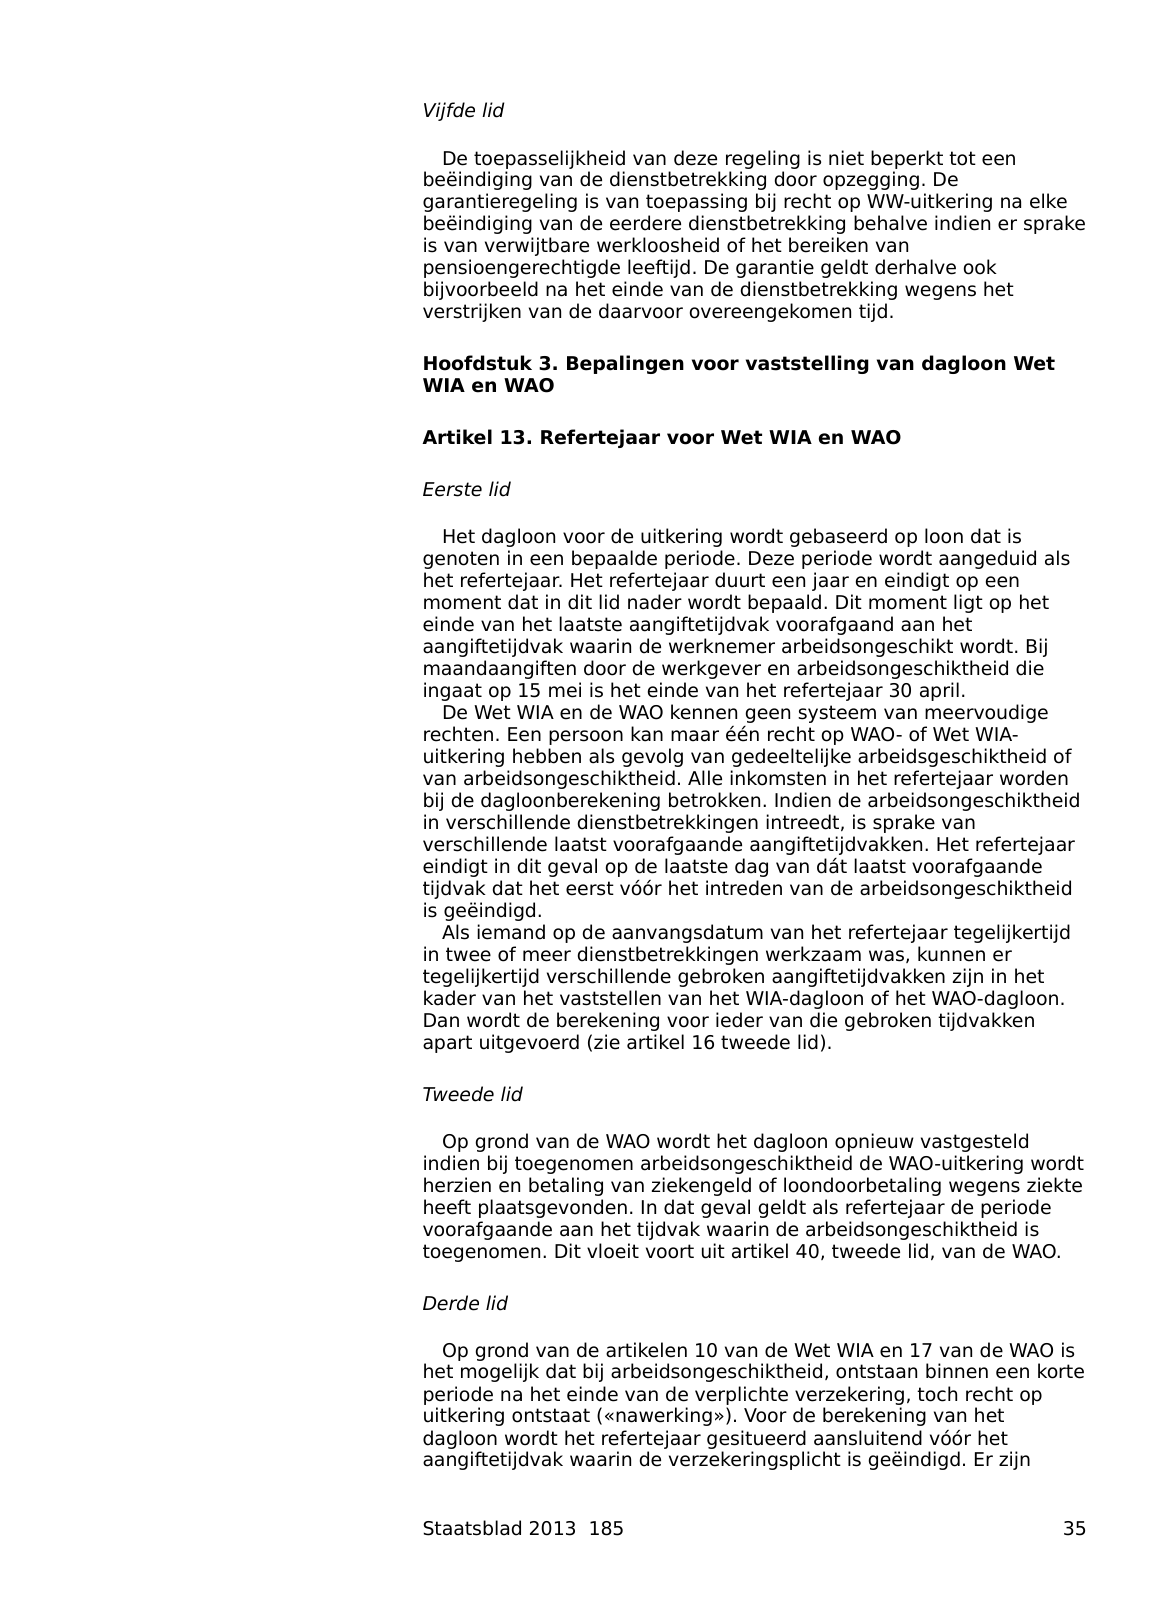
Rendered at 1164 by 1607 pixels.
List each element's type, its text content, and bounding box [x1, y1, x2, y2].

subtitle Eerste lid [422, 479, 1087, 501]
subtitle Artikel 13. Refertejaar voor Wet WIA en WAO [422, 427, 1087, 449]
text Op grond van de WAO wordt het dagloon opnieuw vastgesteld indien bij toegenomen arbeidsongeschiktheid de WAO-uitkering wordt herzien en betaling van ziekengeld of loondoorbetaling wegens ziekte heeft plaatsgevonden. In dat geval geldt als refertejaar de periode voorafgaande aan het tijdvak waarin de arbeidsongeschiktheid is toegenomen. Dit vloeit voort uit artikel 40, tweede lid, van de WAO. [422, 1131, 1087, 1262]
text Als iemand op de aanvangsdatum van het refertejaar tegelijkertijd in twee of meer dienstbetrekkingen werkzaam was, kunnen er tegelijkertijd verschillende gebroken aangiftetijdvakken zijn in het kader van het vaststellen van het WIA-dagloon of het WAO-dagloon. Dan wordt de berekening voor ieder van die gebroken tijdvakken apart uitgevoerd (zie artikel 16 tweede lid). [422, 922, 1087, 1054]
text De Wet WIA en de WAO kennen geen systeem van meervoudige rechten. Een persoon kan maar één recht op WAO- of Wet WIA-uitkering hebben als gevolg van gedeeltelijke arbeidsgeschiktheid of van arbeidsongeschiktheid. Alle inkomsten in het refertejaar worden bij de dagloonberekening betrokken. Indien de arbeidsongeschiktheid in verschillende dienstbetrekkingen intreedt, is sprake van verschillende laatst voorafgaande aangiftetijdvakken. Het refertejaar eindigt in dit geval op de laatste dag van dát laatst voorafgaande tijdvak dat het eerst vóór het intreden van de arbeidsongeschiktheid is geëindigd. [422, 702, 1087, 922]
subtitle Vijfde lid [422, 100, 1087, 122]
subtitle Derde lid [422, 1292, 1087, 1314]
subtitle Hoofdstuk 3. Bepalingen voor vaststelling van dagloon Wet WIA en WAO [422, 353, 1087, 397]
subtitle Tweede lid [422, 1084, 1087, 1106]
text Het dagloon voor de uitkering wordt gebaseerd op loon dat is genoten in een bepaalde periode. Deze periode wordt aangeduid als het refertejaar. Het refertejaar duurt een jaar en eindigt op een moment dat in dit lid nader wordt bepaald. Dit moment ligt op het einde van het laatste aangiftetijdvak voorafgaand aan het aangiftetijdvak waarin de werknemer arbeidsongeschikt wordt. Bij maandaangiften door de werkgever en arbeidsongeschiktheid die ingaat op 15 mei is het einde van het refertejaar 30 april. [422, 526, 1087, 702]
text De toepasselijkheid van deze regeling is niet beperkt tot een beëindiging van de dienstbetrekking door opzegging. De garantieregeling is van toepassing bij recht op WW-uitkering na elke beëindiging van de eerdere dienstbetrekking behalve indien er sprake is van verwijtbare werkloosheid of het bereiken van pensioengerechtigde leeftijd. De garantie geldt derhalve ook bijvoorbeeld na het einde van de dienstbetrekking wegens het verstrijken van de daarvoor overeengekomen tijd. [422, 147, 1087, 323]
text Op grond van de artikelen 10 van de Wet WIA en 17 van de WAO is het mogelijk dat bij arbeidsongeschiktheid, ontstaan binnen een korte periode na het einde van de verplichte verzekering, toch recht op uitkering ontstaat («nawerking»). Voor de berekening van het dagloon wordt het refertejaar gesitueerd aansluitend vóór het aangiftetijdvak waarin de verzekeringsplicht is geëindigd. Er zijn [422, 1339, 1087, 1471]
